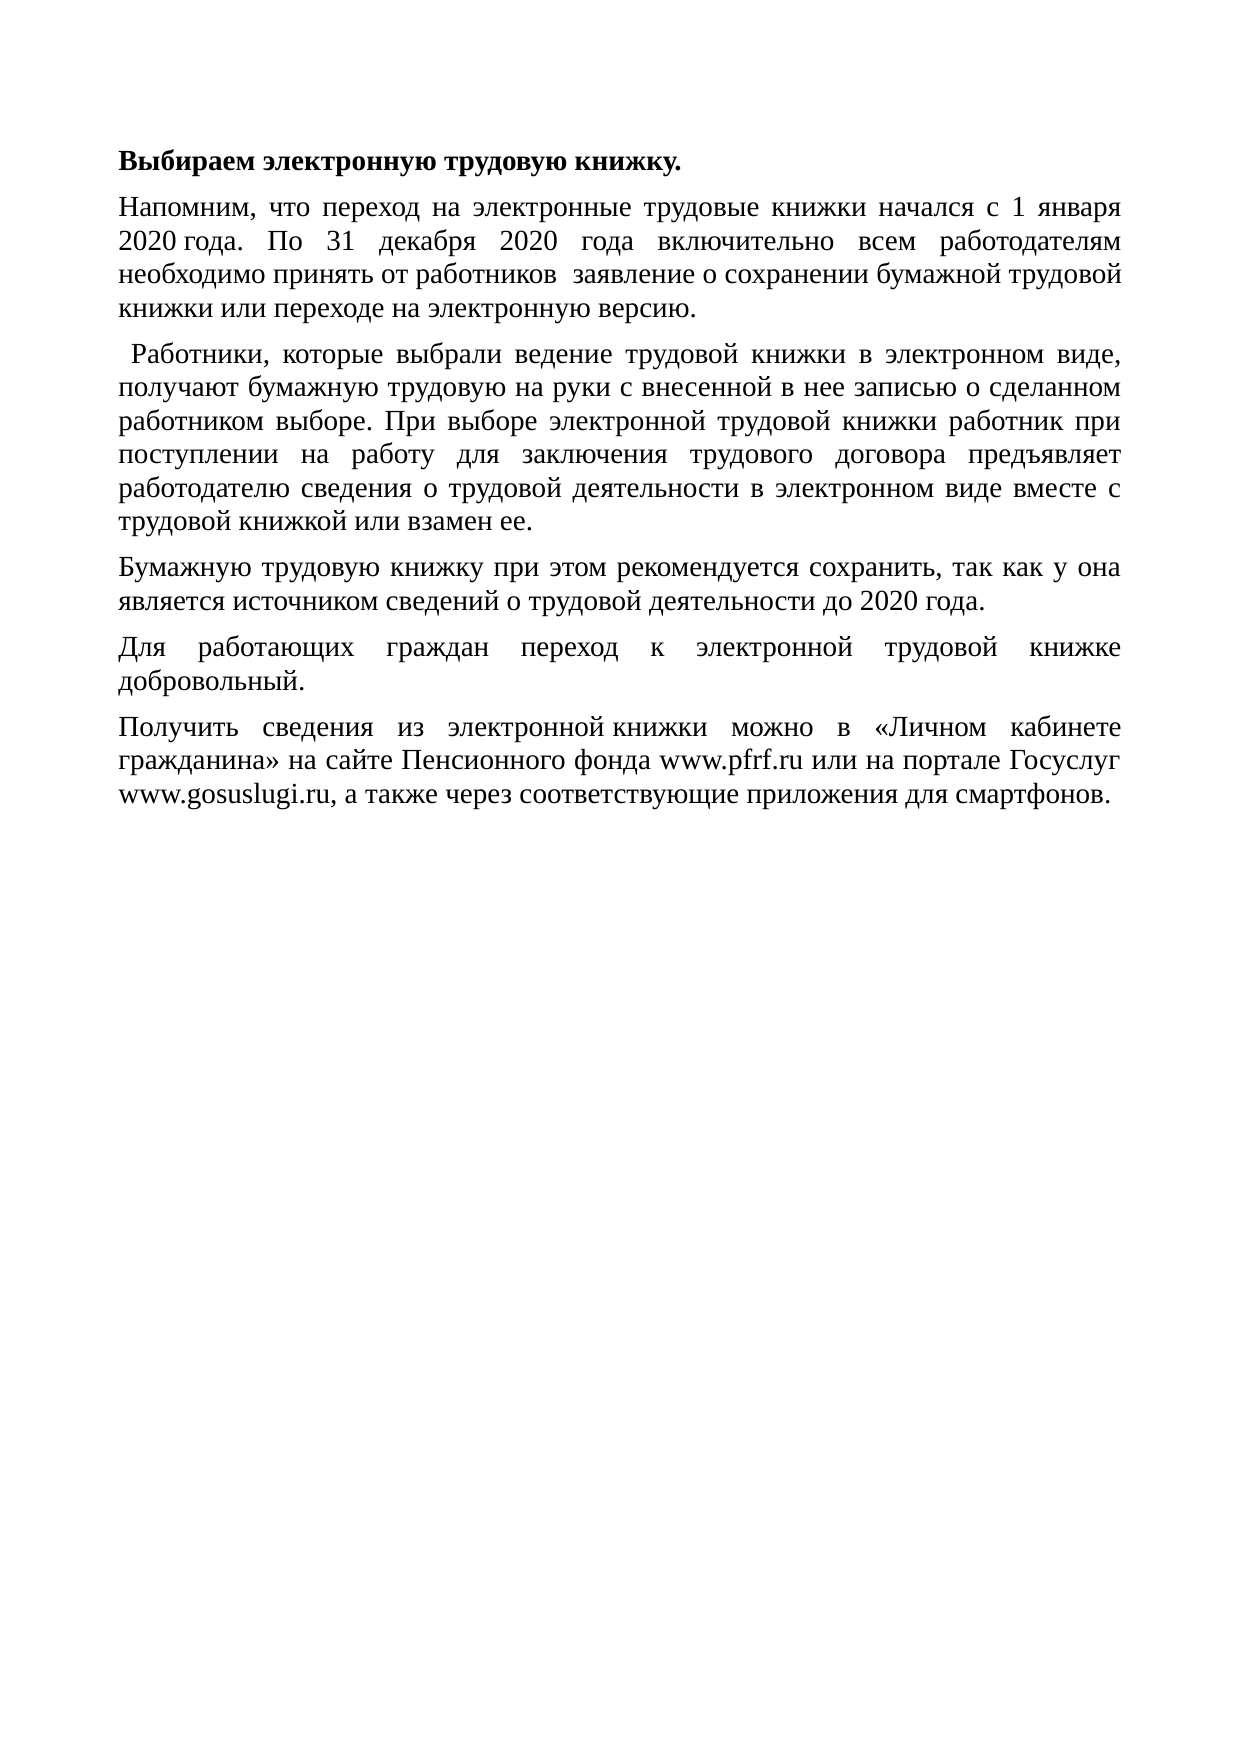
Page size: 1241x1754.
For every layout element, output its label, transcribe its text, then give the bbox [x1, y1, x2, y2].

text Получить сведения из электронной книжки можно в «Личном кабинете гражданина» на сайте Пенсионного фонда www.pfrf.ru или на портале Госуслуг www.gosuslugi.ru, а также через соответствующие приложения для смартфонов. [118, 709, 1122, 809]
text Напомним, что переход на электронные трудовые книжки начался с 1 января 2020 года. По 31 декабря 2020 года включительно всем работодателям необходимо принять от работников заявление о сохранении бумажной трудовой книжки или переходе на электронную версию. [118, 189, 1122, 323]
text Бумажную трудовую книжку при этом рекомендуется сохранить, так как у она является источником сведений о трудовой деятельности до 2020 года. [118, 549, 1122, 617]
text Для работающих граждан переход к электронной трудовой книжке добровольный. [118, 629, 1122, 696]
subtitle Выбираем электронную трудовую книжку. [118, 143, 1122, 177]
text Работники, которые выбрали ведение трудовой книжки в электронном виде, получают бумажную трудовую на руки с внесенной в нее записью о сделанном работником выборе. При выборе электронной трудовой книжки работник при поступлении на работу для заключения трудового договора предъявляет работодателю сведения о трудовой деятельности в электронном виде вместе с трудовой книжкой или взамен ее. [118, 336, 1122, 537]
